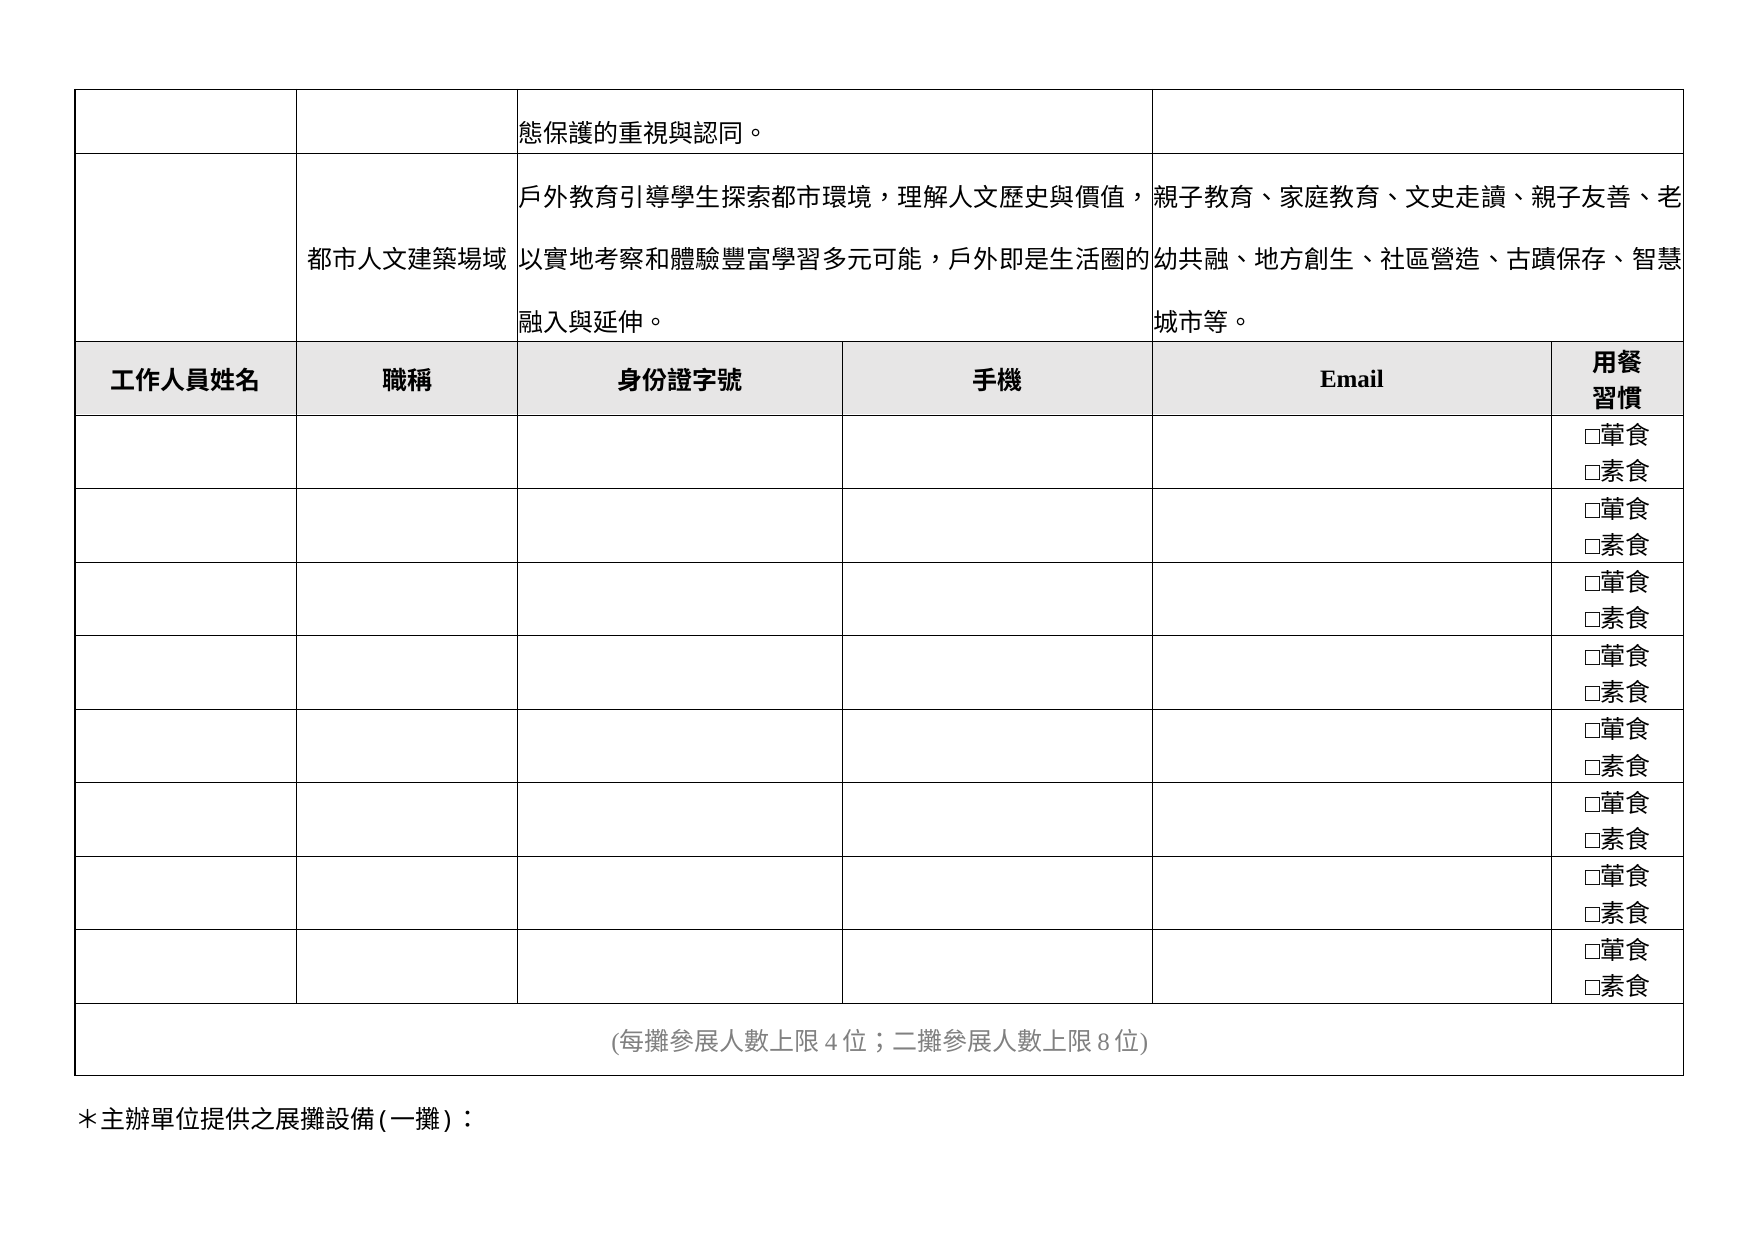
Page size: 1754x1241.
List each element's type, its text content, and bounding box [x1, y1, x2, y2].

table_cell 職稱 [297, 342, 517, 414]
table_cell [297, 636, 517, 709]
table_cell [1684, 488, 1754, 562]
table_cell 用餐 習慣 [1552, 342, 1683, 414]
table_cell [843, 563, 1152, 635]
table_cell [1153, 416, 1551, 488]
table_cell □葷食 □素食 [1552, 489, 1683, 562]
table_cell [297, 416, 517, 488]
table_cell [1684, 782, 1754, 856]
table_cell [518, 783, 842, 856]
table_cell [1684, 562, 1754, 635]
text ＊主辦單位提供之展攤設備(一攤)： [75, 1076, 1679, 1138]
table_cell [76, 154, 296, 341]
table_cell [1153, 710, 1551, 782]
table_cell [1684, 89, 1754, 152]
table_cell 工作人員姓名 [76, 342, 296, 414]
table_cell □葷食 □素食 [1552, 416, 1683, 488]
table_cell [1153, 857, 1551, 929]
table_cell [843, 710, 1152, 782]
table_cell [76, 636, 296, 709]
table_cell [1684, 709, 1754, 782]
table_cell [1684, 856, 1754, 929]
table_cell [1153, 489, 1551, 562]
table_cell [843, 930, 1152, 1003]
table_cell [1153, 930, 1551, 1003]
table_cell 態保護的重視與認同。 [518, 90, 1152, 152]
table_cell 身份證字號 [518, 342, 842, 414]
table_cell 戶外教育引導學生探索都市環境，理解人文歷史與價值，以實地考察和體驗豐富學習多元可能，戶外即是生活圈的融入與延伸。 [518, 154, 1152, 341]
table_cell [518, 416, 842, 488]
table_cell 都市人文建築場域 [297, 154, 517, 341]
table_cell [518, 930, 842, 1003]
table_cell [1153, 563, 1551, 635]
table_cell [297, 710, 517, 782]
table_cell 手機 [843, 342, 1152, 414]
table_cell [76, 930, 296, 1003]
table_cell [76, 416, 296, 488]
table_cell 親子教育、家庭教育、文史走讀、親子友善、老幼共融、地方創生、社區營造、古蹟保存、智慧城市等。 [1153, 154, 1683, 341]
table_cell [1684, 929, 1754, 1003]
table_cell [297, 563, 517, 635]
table_cell [76, 489, 296, 562]
table_cell [297, 930, 517, 1003]
table_cell [1684, 153, 1754, 341]
table_cell (每攤參展人數上限4位；二攤參展人數上限8位) [76, 1004, 1683, 1075]
table_cell [518, 857, 842, 929]
table_cell [1684, 635, 1754, 709]
table_cell [297, 783, 517, 856]
table_cell [843, 489, 1152, 562]
table_cell [76, 857, 296, 929]
table_cell [297, 90, 517, 152]
table_cell □葷食 □素食 [1552, 563, 1683, 635]
table_cell [843, 783, 1152, 856]
table_cell [1684, 1003, 1754, 1075]
table_cell [518, 563, 842, 635]
table_cell [1684, 341, 1754, 414]
table_cell [843, 636, 1152, 709]
table_cell [843, 857, 1152, 929]
table_cell [1153, 636, 1551, 709]
table_cell [518, 636, 842, 709]
table_cell □葷食 □素食 [1552, 857, 1683, 929]
table_cell [76, 710, 296, 782]
table_cell □葷食 □素食 [1552, 930, 1683, 1003]
table_cell [76, 90, 296, 152]
table_cell [518, 489, 842, 562]
table_cell [297, 857, 517, 929]
table_cell [297, 489, 517, 562]
table_cell [843, 416, 1152, 488]
table_cell [1684, 415, 1754, 488]
table_cell [1153, 783, 1551, 856]
table_cell Email [1153, 342, 1551, 414]
table_cell □葷食 □素食 [1552, 783, 1683, 856]
table_cell [1153, 90, 1683, 152]
table_cell [76, 783, 296, 856]
table_cell □葷食 □素食 [1552, 636, 1683, 709]
table_cell [518, 710, 842, 782]
table_cell [76, 563, 296, 635]
table_cell □葷食 □素食 [1552, 710, 1683, 782]
